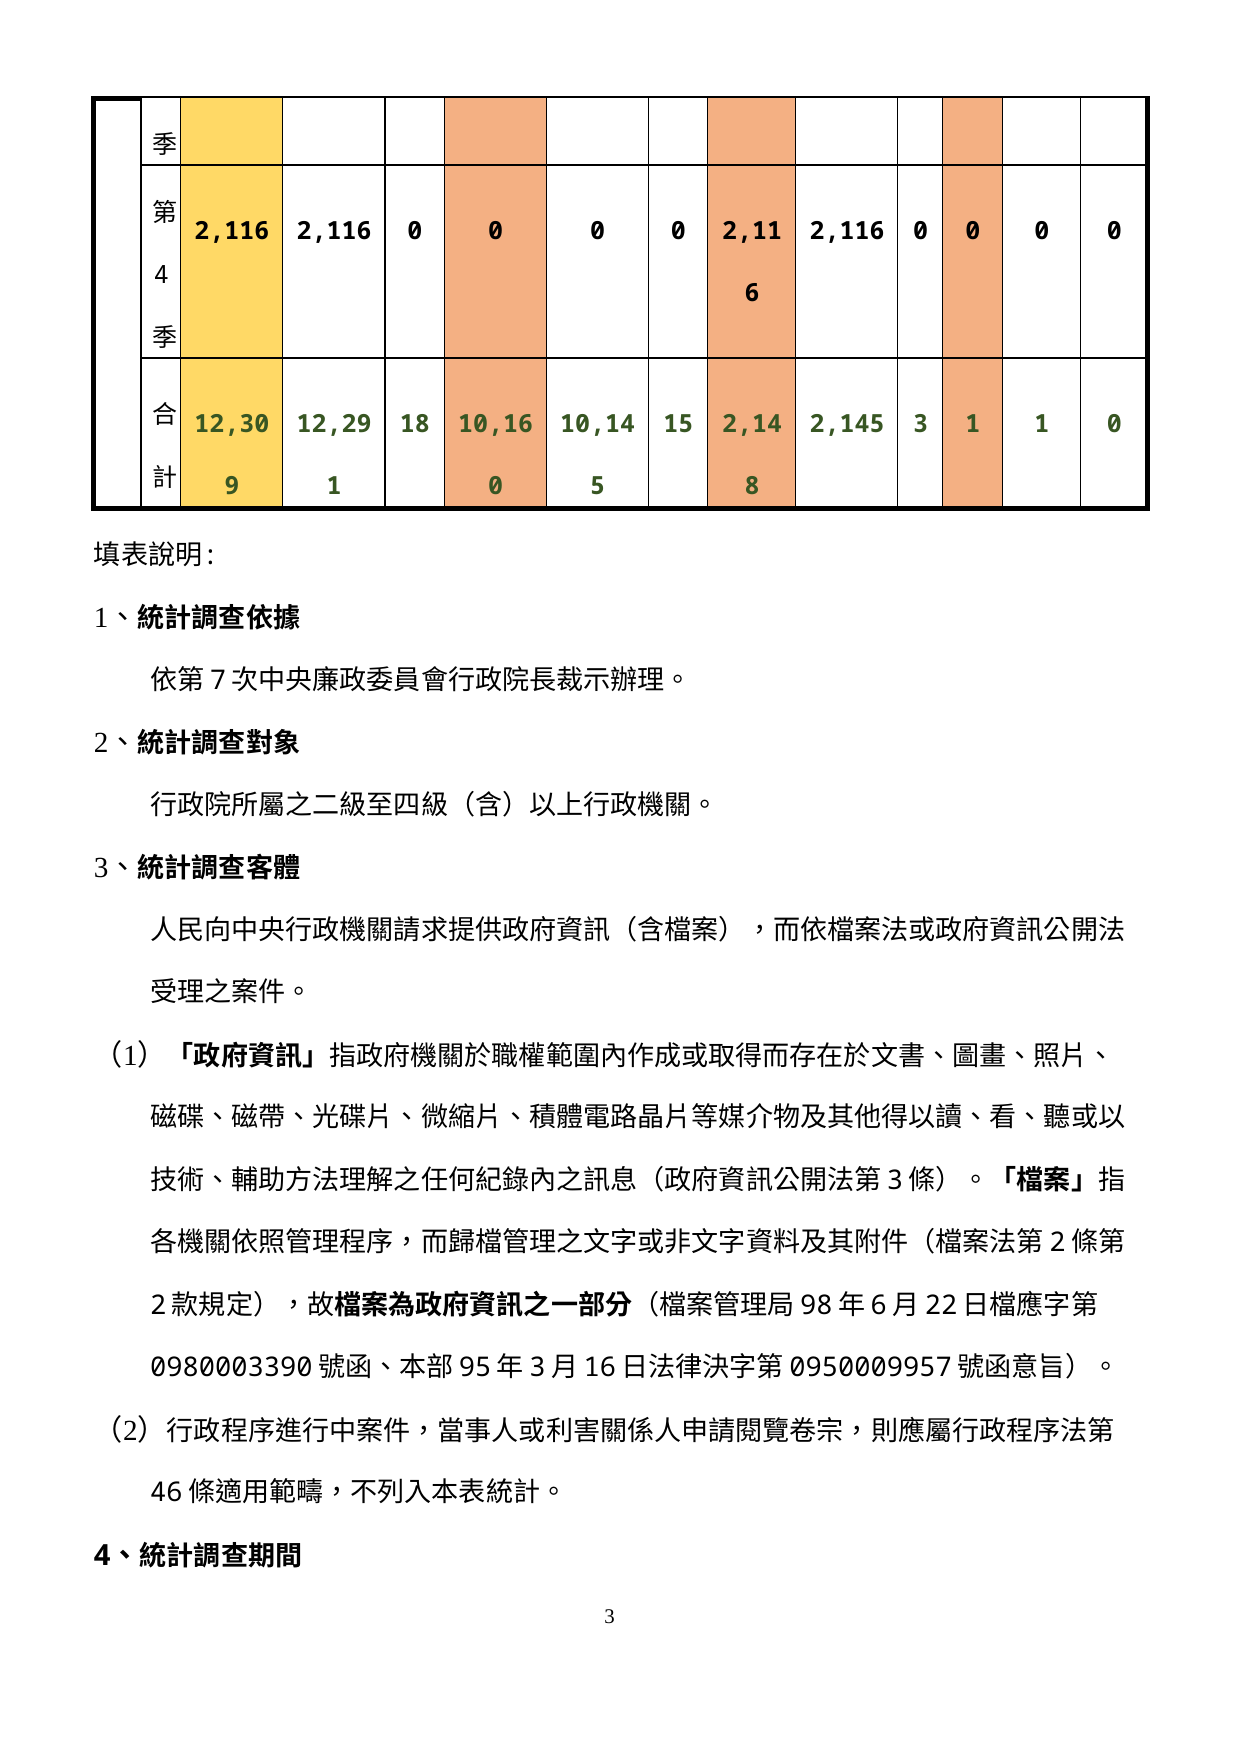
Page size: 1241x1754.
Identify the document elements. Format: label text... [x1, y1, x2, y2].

table_cell 3 [898, 359, 942, 506]
table_cell 0 [1081, 166, 1145, 357]
table_cell 10,160 [445, 359, 546, 506]
table_cell [386, 98, 444, 164]
table_cell 季 [142, 98, 180, 164]
table_cell [445, 98, 546, 164]
list 統計調查對象 行政院所屬之二級至四級（含）以上行政機關。 [94, 698, 1125, 823]
list 統計調查期間 [94, 1511, 1125, 1573]
table_cell 2,116 [708, 166, 795, 357]
table_cell 0 [943, 166, 1002, 357]
table_cell 12,291 [283, 359, 384, 506]
table_cell 2,148 [708, 359, 795, 506]
table_cell 12,309 [181, 359, 282, 506]
table_cell 0 [547, 166, 648, 357]
table_cell 0 [649, 166, 707, 357]
table_cell 0 [898, 166, 942, 357]
table_cell 2,116 [796, 166, 897, 357]
text 填表說明: [94, 511, 1125, 573]
table_cell [96, 101, 140, 506]
table_cell [898, 98, 942, 164]
table_cell 0 [1081, 359, 1145, 506]
list 「政府資訊」指政府機關於職權範圍內作成或取得而存在於文書、圖畫、照片、磁碟、磁帶、光碟片、微縮片、積體電路晶片等媒介物及其他得以讀、看、聽或以技術、輔助方法理解之任何紀錄內之訊息（政府資訊公開法第3條）。「檔案」指各機關依照管理程序，而歸檔管理之文字或非文字資料及其附件（檔案法第2條第2款規定），故檔案為政府資訊之一部分（檔案管理局98年6月22日檔應字第0980003390號函、本部95年3月16日法律決字第0950009957號函意旨）。 [94, 1011, 1125, 1386]
table_cell 10,145 [547, 359, 648, 506]
list 統計調查客體 人民向中央行政機關請求提供政府資訊（含檔案），而依檔案法或政府資訊公開法受理之案件。 [94, 823, 1125, 1011]
table_cell 18 [386, 359, 444, 506]
table_cell 合計 [142, 359, 180, 506]
table_cell [1003, 98, 1080, 164]
table_cell [547, 98, 648, 164]
table_cell 15 [649, 359, 707, 506]
table_cell [181, 98, 282, 164]
table_cell 0 [1003, 166, 1080, 357]
list 統計調查依據 依第7次中央廉政委員會行政院長裁示辦理。 [94, 573, 1125, 698]
list 行政程序進行中案件，當事人或利害關係人申請閱覽卷宗，則應屬行政程序法第46條適用範疇，不列入本表統計。 [94, 1386, 1125, 1511]
table_cell [708, 98, 795, 164]
table_cell 2,116 [283, 166, 384, 357]
table_cell [1081, 98, 1145, 164]
table_cell 1 [1003, 359, 1080, 506]
table_cell 第4 季 [142, 166, 180, 357]
table_cell 2,116 [181, 166, 282, 357]
table_cell 1 [943, 359, 1002, 506]
table_cell [943, 98, 1002, 164]
table_cell [796, 98, 897, 164]
table_cell 2,145 [796, 359, 897, 506]
table_cell [649, 98, 707, 164]
table_cell 0 [386, 166, 444, 357]
table_cell [283, 98, 384, 164]
table_cell 0 [445, 166, 546, 357]
